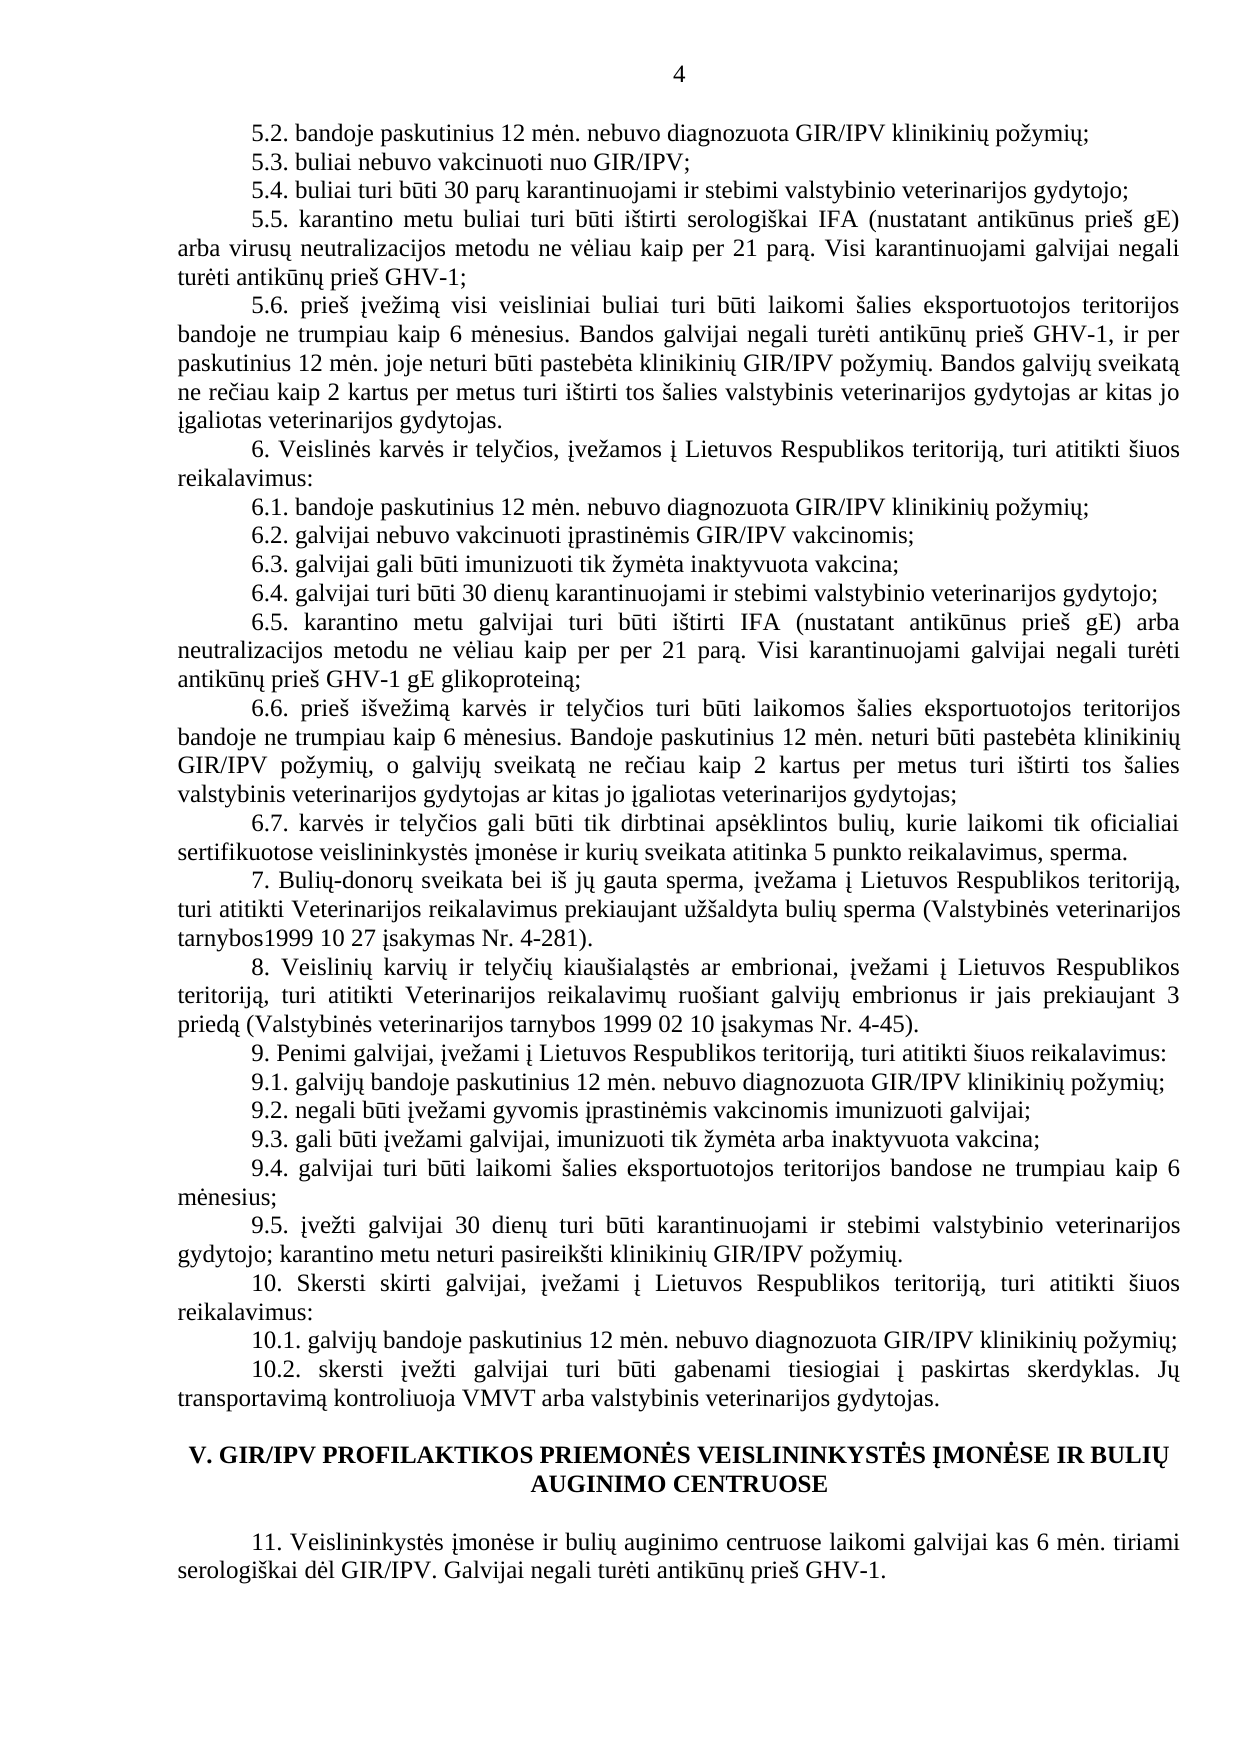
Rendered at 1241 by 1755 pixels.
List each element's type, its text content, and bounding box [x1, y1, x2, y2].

text 9.5. įvežti galvijai 30 dienų turi būti karantinuojami ir stebimi valstybinio veterinarijos gydytojo; karantino metu neturi pasireikšti klinikinių GIR/IPV požymių. [177, 1211, 1181, 1268]
text 5.5. karantino metu buliai turi būti ištirti serologiškai IFA (nustatant antikūnus prieš gE) arba virusų neutralizacijos metodu ne vėliau kaip per 21 parą. Visi karantinuojami galvijai negali turėti antikūnų prieš GHV-1; [177, 204, 1181, 291]
text 5.3. buliai nebuvo vakcinuoti nuo GIR/IPV; [177, 147, 1181, 176]
text 6.1. bandoje paskutinius 12 mėn. nebuvo diagnozuota GIR/IPV klinikinių požymių; [177, 492, 1181, 521]
text 6.2. galvijai nebuvo vakcinuoti įprastinėmis GIR/IPV vakcinomis; [177, 521, 1181, 549]
text 7. Bulių-donorų sveikata bei iš jų gauta sperma, įvežama į Lietuvos Respublikos teritoriją, turi atitikti Veterinarijos reikalavimus prekiaujant užšaldyta bulių sperma (Valstybinės veterinarijos tarnybos1999 10 27 įsakymas Nr. 4-281). [177, 866, 1181, 952]
text 6. Veislinės karvės ir telyčios, įvežamos į Lietuvos Respublikos teritoriją, turi atitikti šiuos reikalavimus: [177, 434, 1181, 492]
text 9.3. gali būti įvežami galvijai, imunizuoti tik žymėta arba inaktyvuota vakcina; [177, 1124, 1181, 1153]
text 9.4. galvijai turi būti laikomi šalies eksportuotojos teritorijos bandose ne trumpiau kaip 6 mėnesius; [177, 1153, 1181, 1211]
text 5.6. prieš įvežimą visi veisliniai buliai turi būti laikomi šalies eksportuotojos teritorijos bandoje ne trumpiau kaip 6 mėnesius. Bandos galvijai negali turėti antikūnų prieš GHV-1, ir per paskutinius 12 mėn. joje neturi būti pastebėta klinikinių GIR/IPV požymių. Bandos galvijų sveikatą ne rečiau kaip 2 kartus per metus turi ištirti tos šalies valstybinis veterinarijos gydytojas ar kitas jo įgaliotas veterinarijos gydytojas. [177, 291, 1181, 434]
text 10. Skersti skirti galvijai, įvežami į Lietuvos Respublikos teritoriją, turi atitikti šiuos reikalavimus: [177, 1268, 1181, 1326]
text 6.5. karantino metu galvijai turi būti ištirti IFA (nustatant antikūnus prieš gE) arba neutralizacijos metodu ne vėliau kaip per per 21 parą. Visi karantinuojami galvijai negali turėti antikūnų prieš GHV-1 gE glikoproteiną; [177, 607, 1181, 693]
text 6.6. prieš išvežimą karvės ir telyčios turi būti laikomos šalies eksportuotojos teritorijos bandoje ne trumpiau kaip 6 mėnesius. Bandoje paskutinius 12 mėn. neturi būti pastebėta klinikinių GIR/IPV požymių, o galvijų sveikatą ne rečiau kaip 2 kartus per metus turi ištirti tos šalies valstybinis veterinarijos gydytojas ar kitas jo įgaliotas veterinarijos gydytojas; [177, 693, 1181, 808]
text 5.2. bandoje paskutinius 12 mėn. nebuvo diagnozuota GIR/IPV klinikinių požymių; [177, 118, 1181, 147]
text 8. Veislinių karvių ir telyčių kiaušialąstės ar embrionai, įvežami į Lietuvos Respublikos teritoriją, turi atitikti Veterinarijos reikalavimų ruošiant galvijų embrionus ir jais prekiaujant 3 priedą (Valstybinės veterinarijos tarnybos 1999 02 10 įsakymas Nr. 4-45). [177, 952, 1181, 1038]
text 11. Veislininkystės įmonėse ir bulių auginimo centruose laikomi galvijai kas 6 mėn. tiriami serologiškai dėl GIR/IPV. Galvijai negali turėti antikūnų prieš GHV-1. [177, 1527, 1181, 1584]
text 5.4. buliai turi būti 30 parų karantinuojami ir stebimi valstybinio veterinarijos gydytojo; [177, 176, 1181, 204]
text 6.7. karvės ir telyčios gali būti tik dirbtinai apsėklintos bulių, kurie laikomi tik oficialiai sertifikuotose veislininkystės įmonėse ir kurių sveikata atitinka 5 punkto reikalavimus, sperma. [177, 808, 1181, 866]
text V. GIR/IPV profilaktikos priemonės veislininkystės įmonėse ir bulių auginimo centruose [177, 1441, 1181, 1498]
text 9.1. galvijų bandoje paskutinius 12 mėn. nebuvo diagnozuota GIR/IPV klinikinių požymių; [177, 1067, 1181, 1096]
text 10.2. skersti įvežti galvijai turi būti gabenami tiesiogiai į paskirtas skerdyklas. Jų transportavimą kontroliuoja VMVT arba valstybinis veterinarijos gydytojas. [177, 1354, 1181, 1412]
text 6.3. galvijai gali būti imunizuoti tik žymėta inaktyvuota vakcina; [177, 549, 1181, 578]
text 9. Penimi galvijai, įvežami į Lietuvos Respublikos teritoriją, turi atitikti šiuos reikalavimus: [177, 1038, 1181, 1067]
text 9.2. negali būti įvežami gyvomis įprastinėmis vakcinomis imunizuoti galvijai; [177, 1096, 1181, 1124]
text 6.4. galvijai turi būti 30 dienų karantinuojami ir stebimi valstybinio veterinarijos gydytojo; [177, 578, 1181, 607]
text 10.1. galvijų bandoje paskutinius 12 mėn. nebuvo diagnozuota GIR/IPV klinikinių požymių; [177, 1326, 1181, 1354]
